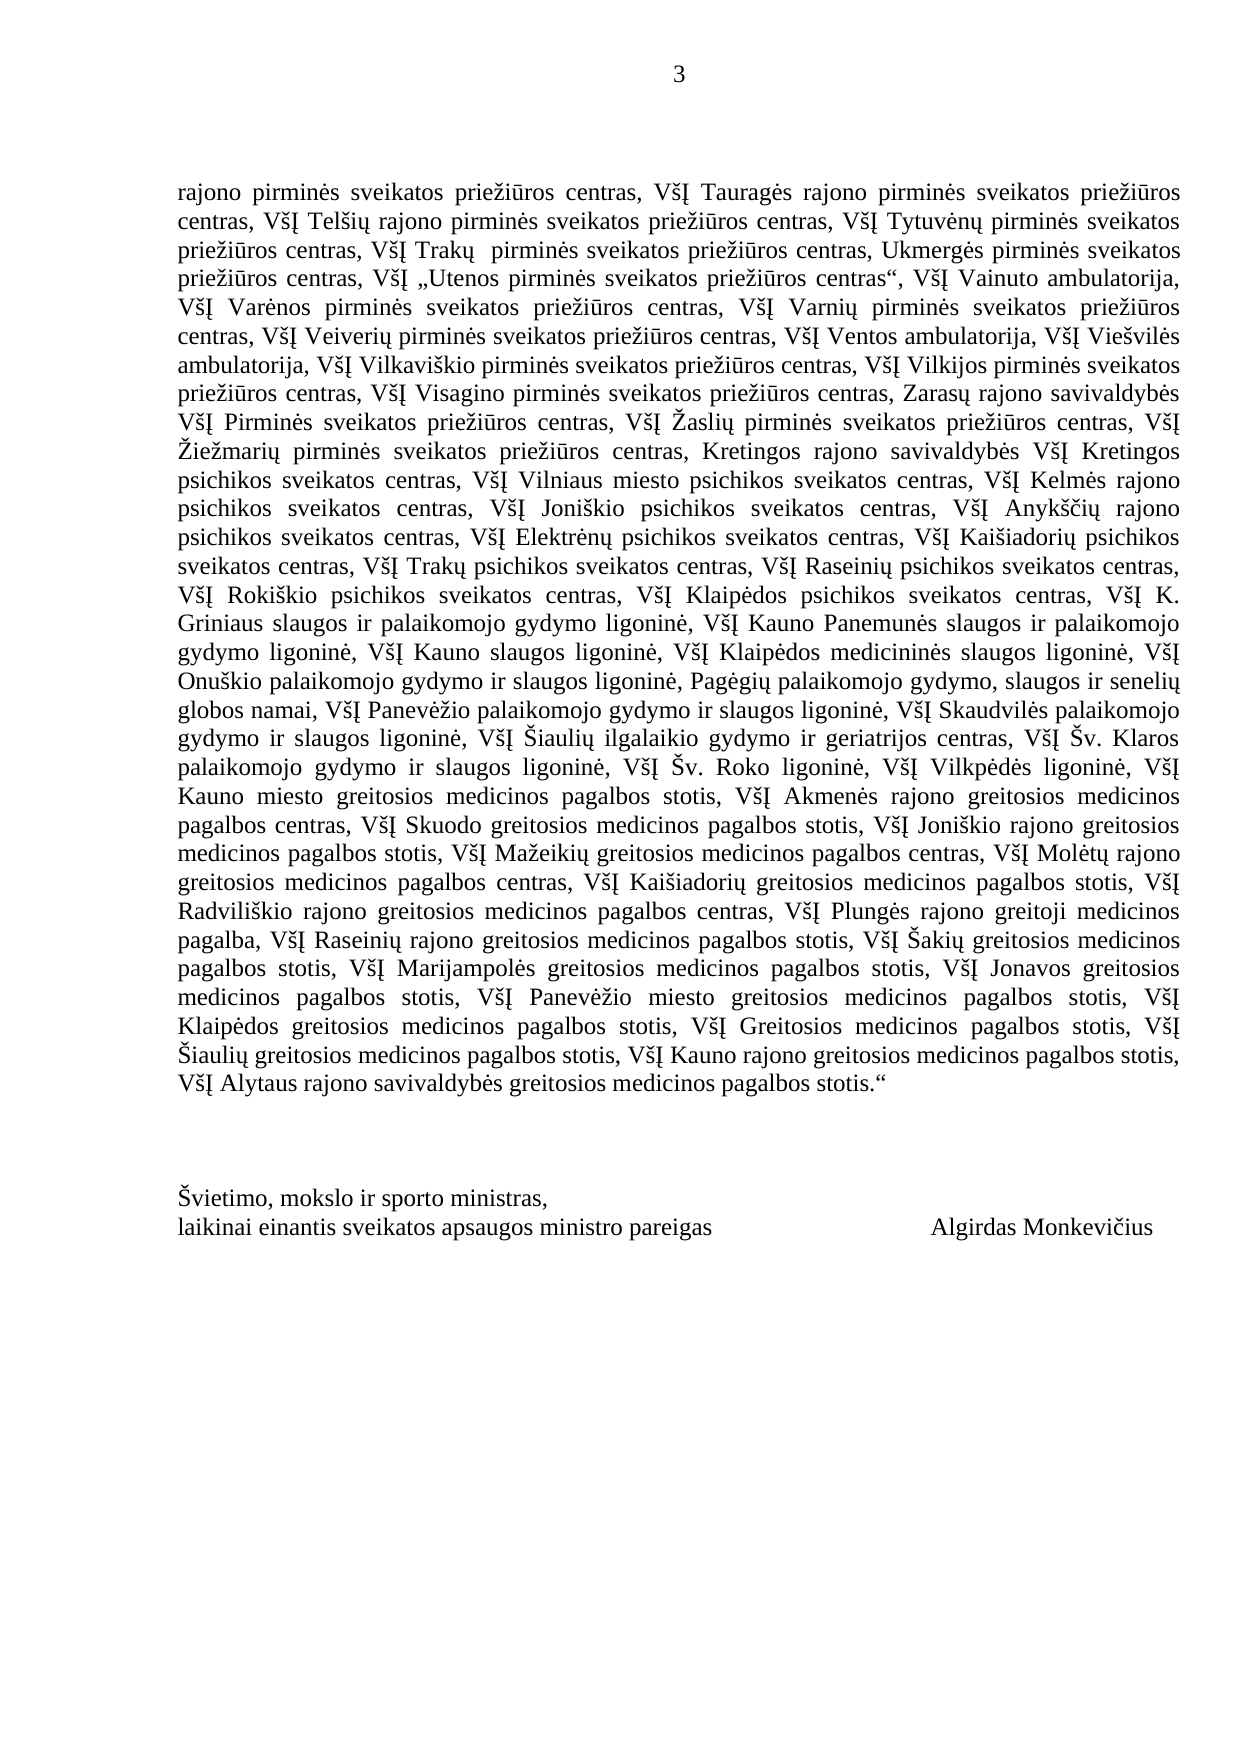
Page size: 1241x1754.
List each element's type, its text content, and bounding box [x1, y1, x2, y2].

text Švietimo, mokslo ir sporto ministras, [177, 1183, 1181, 1212]
text rajono pirminės sveikatos priežiūros centras, VšĮ Tauragės rajono pirminės sveikatos priežiūros centras, VšĮ Telšių rajono pirminės sveikatos priežiūros centras, VšĮ Tytuvėnų pirminės sveikatos priežiūros centras, VšĮ Trakų pirminės sveikatos priežiūros centras, Ukmergės pirminės sveikatos priežiūros centras, VšĮ „Utenos pirminės sveikatos priežiūros centras“, VšĮ Vainuto ambulatorija, VšĮ Varėnos pirminės sveikatos priežiūros centras, VšĮ Varnių pirminės sveikatos priežiūros centras, VšĮ Veiverių pirminės sveikatos priežiūros centras, VšĮ Ventos ambulatorija, VšĮ Viešvilės ambulatorija, VšĮ Vilkaviškio pirminės sveikatos priežiūros centras, VšĮ Vilkijos pirminės sveikatos priežiūros centras, VšĮ Visagino pirminės sveikatos priežiūros centras, Zarasų rajono savivaldybės VšĮ Pirminės sveikatos priežiūros centras, VšĮ Žaslių pirminės sveikatos priežiūros centras, VšĮ Žiežmarių pirminės sveikatos priežiūros centras, Kretingos rajono savivaldybės VšĮ Kretingos psichikos sveikatos centras, VšĮ Vilniaus miesto psichikos sveikatos centras, VšĮ Kelmės rajono psichikos sveikatos centras, VšĮ Joniškio psichikos sveikatos centras, VšĮ Anykščių rajono psichikos sveikatos centras, VšĮ Elektrėnų psichikos sveikatos centras, VšĮ Kaišiadorių psichikos sveikatos centras, VšĮ Trakų psichikos sveikatos centras, VšĮ Raseinių psichikos sveikatos centras, VšĮ Rokiškio psichikos sveikatos centras, VšĮ Klaipėdos psichikos sveikatos centras, VšĮ K. Griniaus slaugos ir palaikomojo gydymo ligoninė, VšĮ Kauno Panemunės slaugos ir palaikomojo gydymo ligoninė, VšĮ Kauno slaugos ligoninė, VšĮ Klaipėdos medicininės slaugos ligoninė, VšĮ Onuškio palaikomojo gydymo ir slaugos ligoninė, Pagėgių palaikomojo gydymo, slaugos ir senelių globos namai, VšĮ Panevėžio palaikomojo gydymo ir slaugos ligoninė, VšĮ Skaudvilės palaikomojo gydymo ir slaugos ligoninė, VšĮ Šiaulių ilgalaikio gydymo ir geriatrijos centras, VšĮ Šv. Klaros palaikomojo gydymo ir slaugos ligoninė, VšĮ Šv. Roko ligoninė, VšĮ Vilkpėdės ligoninė, VšĮ Kauno miesto greitosios medicinos pagalbos stotis, VšĮ Akmenės rajono greitosios medicinos pagalbos centras, VšĮ Skuodo greitosios medicinos pagalbos stotis, VšĮ Joniškio rajono greitosios medicinos pagalbos stotis, VšĮ Mažeikių greitosios medicinos pagalbos centras, VšĮ Molėtų rajono greitosios medicinos pagalbos centras, VšĮ Kaišiadorių greitosios medicinos pagalbos stotis, VšĮ Radviliškio rajono greitosios medicinos pagalbos centras, VšĮ Plungės rajono greitoji medicinos pagalba, VšĮ Raseinių rajono greitosios medicinos pagalbos stotis, VšĮ Šakių greitosios medicinos pagalbos stotis, VšĮ Marijampolės greitosios medicinos pagalbos stotis, VšĮ Jonavos greitosios medicinos pagalbos stotis, VšĮ Panevėžio miesto greitosios medicinos pagalbos stotis, VšĮ Klaipėdos greitosios medicinos pagalbos stotis, VšĮ Greitosios medicinos pagalbos stotis, VšĮ Šiaulių greitosios medicinos pagalbos stotis, VšĮ Kauno rajono greitosios medicinos pagalbos stotis, VšĮ Alytaus rajono savivaldybės greitosios medicinos pagalbos stotis.“ [177, 177, 1181, 1097]
text laikinai einantis sveikatos apsaugos ministro pareigas Algirdas Monkevičius [177, 1212, 1181, 1241]
